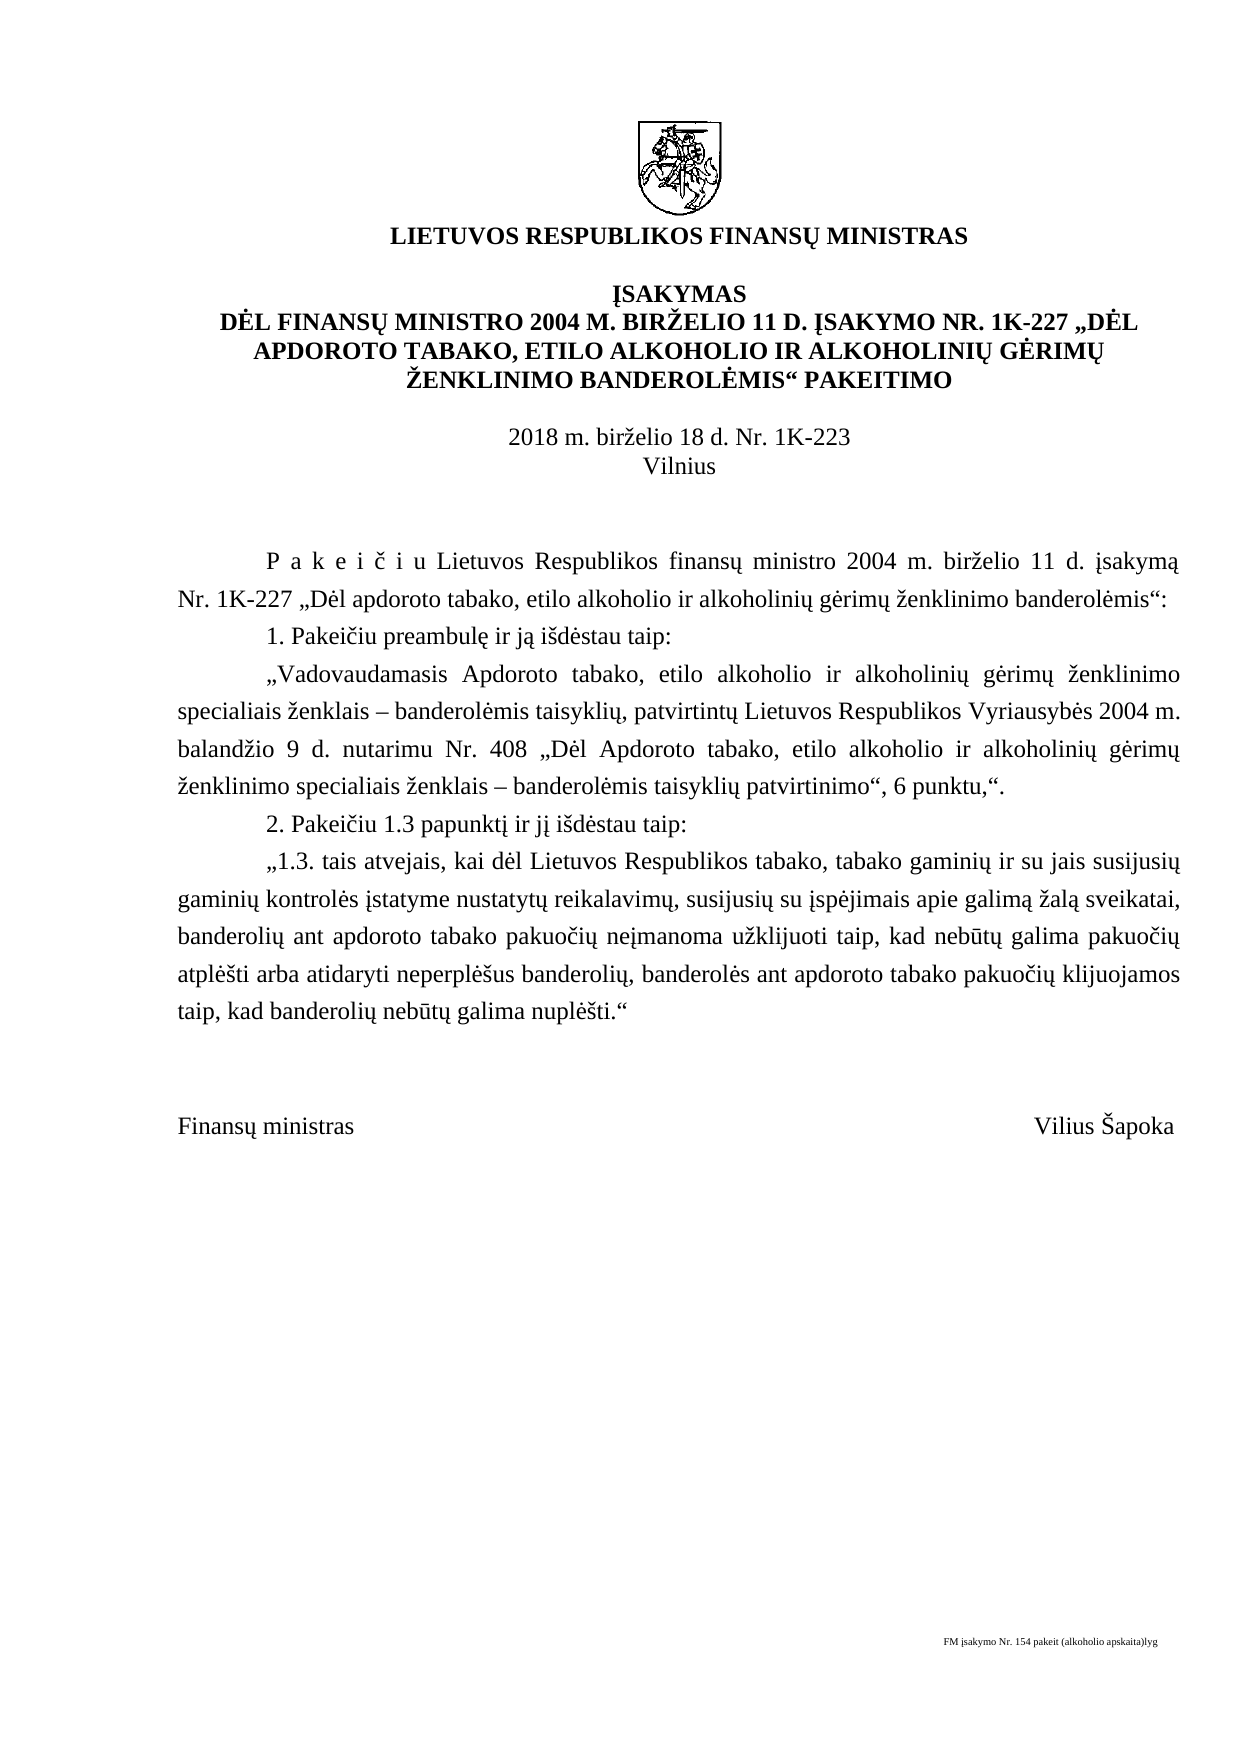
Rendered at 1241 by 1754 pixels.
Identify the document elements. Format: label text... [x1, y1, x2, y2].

text 2. Pakeičiu 1.3 papunktį ir jį išdėstau taip: [177, 800, 1181, 837]
text 1. Pakeičiu preambulę ir ją išdėstau taip: [177, 612, 1181, 650]
text ĮSAKYMAS [177, 279, 1181, 307]
text Vilnius [177, 451, 1181, 480]
text 2018 m. birželio 18 d. Nr. 1K-223 [177, 422, 1181, 451]
text „1.3. tais atvejais, kai dėl Lietuvos Respublikos tabako, tabako gaminių ir su jais susijusių gaminių kontrolės įstatyme nustatytų reikalavimų, susijusių su įspėjimais apie galimą žalą sveikatai, banderolių ant apdoroto tabako pakuočių neįmanoma užklijuoti taip, kad nebūtų galima pakuočių atplėšti arba atidaryti neperplėšus banderolių, banderolės ant apdoroto tabako pakuočių klijuojamos taip, kad banderolių nebūtų galima nuplėšti.“ [177, 837, 1181, 1025]
text LIETUVOS RESPUBLIKOS FINANSŲ MINISTRAS [177, 221, 1181, 250]
text DĖL FINANSŲ MINISTRO 2004 M. BIRŽELIO 11 D. ĮSAKYMO NR. 1K-227 „DĖL APDOROTO TABAKO, ETILO ALKOHOLIO IR ALKOHOLINIŲ GĖRIMŲ ŽENKLINIMO BANDEROLĖMIS“ PAKEITIMO [177, 307, 1181, 394]
text „Vadovaudamasis Apdoroto tabako, etilo alkoholio ir alkoholinių gėrimų ženklinimo specialiais ženklais – banderolėmis taisyklių, patvirtintų Lietuvos Respublikos Vyriausybės 2004 m. balandžio 9 d. nutarimu Nr. 408 „Dėl Apdoroto tabako, etilo alkoholio ir alkoholinių gėrimų ženklinimo specialiais ženklais – banderolėmis taisyklių patvirtinimo“, 6 punktu,“. [177, 650, 1181, 800]
text P a k e i č i u Lietuvos Respublikos finansų ministro 2004 m. birželio 11 d. įsakymą Nr. 1K-227 „Dėl apdoroto tabako, etilo alkoholio ir alkoholinių gėrimų ženklinimo banderolėmis“: [177, 537, 1181, 612]
text Finansų ministras Vilius Šapoka [177, 1111, 1181, 1140]
